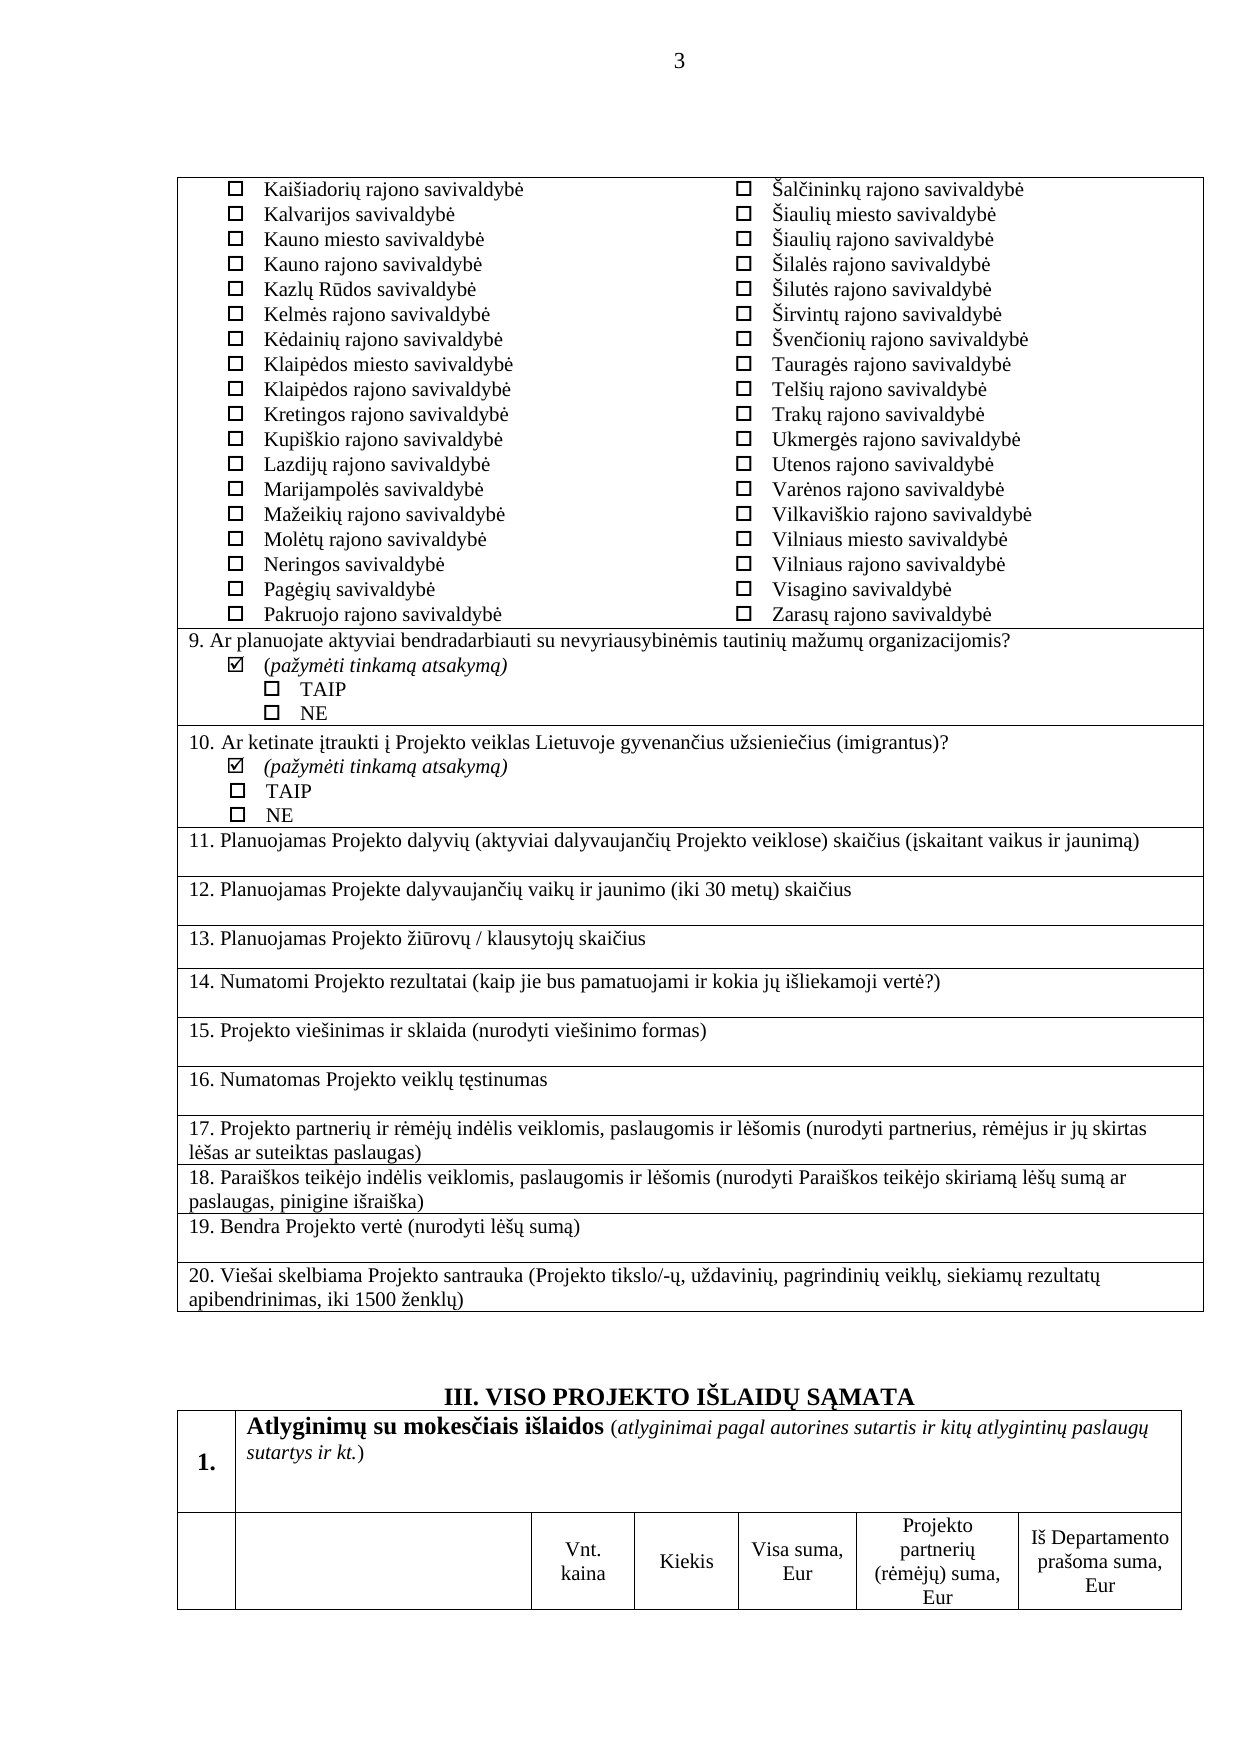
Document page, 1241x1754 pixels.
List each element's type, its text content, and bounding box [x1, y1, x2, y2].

table_cell Visa suma, Eur [739, 1513, 856, 1609]
table_header 1. [178, 1411, 235, 1512]
table_cell Projekto partnerių (rėmėjų) suma, Eur [857, 1513, 1018, 1609]
table_cell  Kaišiadorių rajono savivaldybė  Kalvarijos savivaldybė  Kauno miesto savivaldybė  Kauno rajono savivaldybė  Kazlų Rūdos savivaldybė  Kelmės rajono savivaldybė  Kėdainių rajono savivaldybė  Klaipėdos miesto savivaldybė  Klaipėdos rajono savivaldybė  Kretingos rajono savivaldybė  Kupiškio rajono savivaldybė  Lazdijų rajono savivaldybė  Marijampolės savivaldybė  Mažeikių rajono savivaldybė  Molėtų rajono savivaldybė  Neringos savivaldybė  Pagėgių savivaldybė  Pakruojo rajono savivaldybė [178, 178, 686, 627]
table_cell 19. Bendra Projekto vertė (nurodyti lėšų sumą) [178, 1214, 1203, 1262]
table_cell 18. Paraiškos teikėjo indėlis veiklomis, paslaugomis ir lėšomis (nurodyti Paraiškos teikėjo skiriamą lėšų sumą ar paslaugas, pinigine išraiška) [178, 1165, 1203, 1213]
table_cell 10. Ar ketinate įtraukti į Projekto veiklas Lietuvoje gyvenančius užsieniečius (imigrantus)?  (pažymėti tinkamą atsakymą)  TAIP  NE [178, 726, 1203, 827]
table_cell Vnt. kaina [532, 1513, 634, 1609]
table_cell 15. Projekto viešinimas ir sklaida (nurodyti viešinimo formas) [178, 1018, 1203, 1066]
table_cell 16. Numatomas Projekto veiklų tęstinumas [178, 1067, 1203, 1115]
table_cell 9. Ar planuojate aktyviai bendradarbiauti su nevyriausybinėmis tautinių mažumų organizacijomis?  (pažymėti tinkamą atsakymą)  TAIP  NE [178, 629, 1203, 725]
table_cell  Šalčininkų rajono savivaldybė  Šiaulių miesto savivaldybė  Šiaulių rajono savivaldybė  Šilalės rajono savivaldybė  Šilutės rajono savivaldybė  Širvintų rajono savivaldybė  Švenčionių rajono savivaldybė  Tauragės rajono savivaldybė  Telšių rajono savivaldybė  Trakų rajono savivaldybė  Ukmergės rajono savivaldybė  Utenos rajono savivaldybė  Varėnos rajono savivaldybė  Vilkaviškio rajono savivaldybė  Vilniaus miesto savivaldybė  Vilniaus rajono savivaldybė  Visagino savivaldybė  Zarasų rajono savivaldybė [686, 178, 1203, 627]
table_header Atlyginimų su mokesčiais išlaidos (atlyginimai pagal autorines sutartis ir kitų atlygintinų paslaugų sutartys ir kt.) [236, 1411, 1181, 1512]
table_cell Iš Departamento prašoma suma, Eur [1019, 1513, 1181, 1609]
text III. VISO PROJEKTO IŠLAIDŲ SĄMATA [177, 1382, 1181, 1410]
table_cell [178, 1513, 235, 1609]
table_cell 17. Projekto partnerių ir rėmėjų indėlis veiklomis, paslaugomis ir lėšomis (nurodyti partnerius, rėmėjus ir jų skirtas lėšas ar suteiktas paslaugas) [178, 1116, 1203, 1164]
table_cell Kiekis [635, 1513, 738, 1609]
table_cell [236, 1513, 531, 1609]
table_cell 14. Numatomi Projekto rezultatai (kaip jie bus pamatuojami ir kokia jų išliekamoji vertė?) [178, 969, 1203, 1017]
table_cell 12. Planuojamas Projekte dalyvaujančių vaikų ir jaunimo (iki 30 metų) skaičius [178, 877, 1203, 925]
table_cell 20. Viešai skelbiama Projekto santrauka (Projekto tikslo/-ų, uždavinių, pagrindinių veiklų, siekiamų rezultatų apibendrinimas, iki 1500 ženklų) [178, 1263, 1203, 1311]
table_cell 13. Planuojamas Projekto žiūrovų / klausytojų skaičius [178, 926, 1203, 968]
table_cell 11. Planuojamas Projekto dalyvių (aktyviai dalyvaujančių Projekto veiklose) skaičius (įskaitant vaikus ir jaunimą) [178, 828, 1203, 876]
